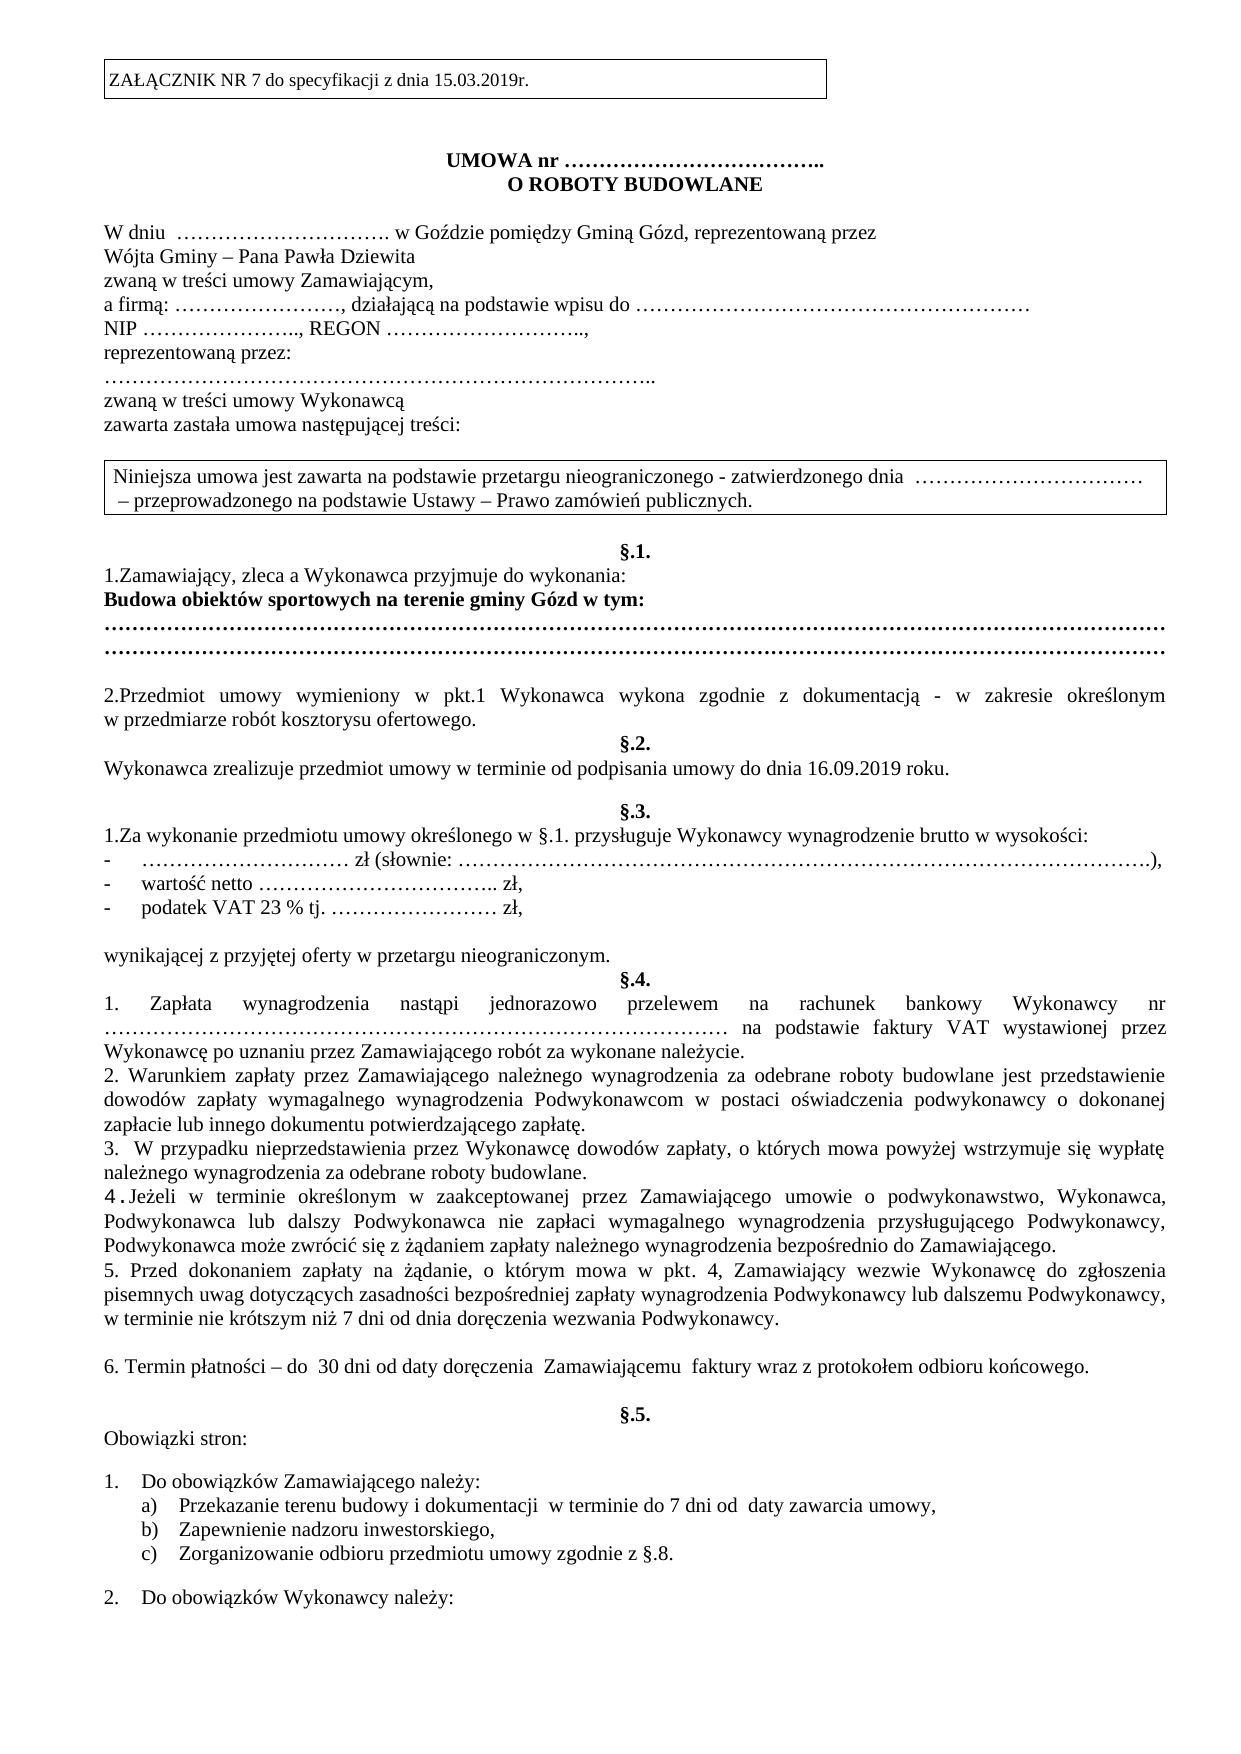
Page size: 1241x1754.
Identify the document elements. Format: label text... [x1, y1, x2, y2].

text …………………………………………………………………….. [103, 364, 1167, 388]
text 4.Jeżeli w terminie określonym w zaakceptowanej przez Zamawiającego umowie o podwykonawstwo, Wykonawca, Podwykonawca lub dalszy Podwykonawca nie zapłaci wymagalnego wynagrodzenia przysługującego Podwykonawcy, Podwykonawca może zwrócić się z żądaniem zapłaty należnego wynagrodzenia bezpośrednio do Zamawiającego. [103, 1184, 1167, 1257]
text zwaną w treści umowy Wykonawcą [103, 388, 1167, 412]
text Niniejsza umowa jest zawarta na podstawie przetargu nieograniczonego - zatwierdzonego dnia …………………………… [105, 461, 1166, 484]
text §.1. [103, 539, 1167, 563]
text a firmą: ……………………, działającą na podstawie wpisu do ………………………………………………… [103, 292, 1167, 316]
text 5. Przed dokonaniem zapłaty na żądanie, o którym mowa w pkt. 4, Zamawiający wezwie Wykonawcę do zgłoszenia pisemnych uwag dotyczących zasadności bezpośredniej zapłaty wynagrodzenia Podwykonawcy lub dalszemu Podwykonawcy, w terminie nie krótszym niż 7 dni od dnia doręczenia wezwania Podwykonawcy. [103, 1257, 1167, 1330]
list Zapewnienie nadzoru inwestorskiego, [141, 1517, 1167, 1541]
text W dniu …………………………. w Goździe pomiędzy Gminą Gózd, reprezentowaną przez [103, 220, 1167, 244]
text §.5. [103, 1402, 1167, 1426]
list Do obowiązków Zamawiającego należy: [103, 1469, 1167, 1493]
text zwaną w treści umowy Zamawiającym, [103, 268, 1167, 292]
text Obowiązki stron: [103, 1426, 1167, 1450]
text Wójta Gminy – Pana Pawła Dziewita [103, 244, 1167, 268]
list ………………………… zł (słownie: ……………………………………………………………………………………….), [103, 847, 1167, 871]
text ……………………………………………………………………………………………………………………………………… [103, 635, 1167, 659]
text §.2. [103, 731, 1167, 755]
text 1.Za wykonanie przedmiotu umowy określonego w §.1. przysługuje Wykonawcy wynagrodzenie brutto w wysokości: [103, 823, 1167, 847]
list Do obowiązków Wykonawcy należy: [103, 1584, 1167, 1609]
text 3. W przypadku nieprzedstawienia przez Wykonawcę dowodów zapłaty, o których mowa powyżej wstrzymuje się wypłatę należnego wynagrodzenia za odebrane roboty budowlane. [103, 1136, 1167, 1184]
text ……………………………………………………………………………………………………………………………………… [103, 611, 1167, 635]
text 2. Warunkiem zapłaty przez Zamawiającego należnego wynagrodzenia za odebrane roboty budowlane jest przedstawienie dowodów zapłaty wymagalnego wynagrodzenia Podwykonawcom w postaci oświadczenia podwykonawcy o dokonanej zapłacie lub innego dokumentu potwierdzającego zapłatę. [103, 1063, 1167, 1136]
subtitle O ROBOTY BUDOWLANE [103, 172, 1167, 196]
text UMOWA nr ……………………………….. [103, 148, 1167, 172]
text §.4. [103, 967, 1167, 991]
text Wykonawca zrealizuje przedmiot umowy w terminie od podpisania umowy do dnia 16.09.2019 roku. [103, 755, 1167, 779]
text – przeprowadzonego na podstawie Ustawy – Prawo zamówień publicznych. [105, 484, 1166, 514]
text wynikającej z przyjętej oferty w przetargu nieograniczonym. [103, 943, 1167, 967]
list wartość netto …………………………….. zł, [103, 871, 1167, 895]
text NIP ………………….., REGON ……………………….., [103, 316, 1167, 340]
text 1. Zapłata wynagrodzenia nastąpi jednorazowo przelewem na rachunek bankowy Wykonawcy nr ……………………………………………………………………………… na podstawie faktury VAT wystawionej przez Wykonawcę po uznaniu przez Zamawiającego robót za wykonane należycie. [103, 991, 1167, 1063]
list podatek VAT 23 % tj. …………………… zł, [103, 895, 1167, 919]
text ZAŁĄCZNIK NR 7 do specyfikacji z dnia 15.03.2019r. [105, 60, 826, 98]
text reprezentowaną przez: [103, 340, 1167, 364]
text 6. Termin płatności – do 30 dni od daty doręczenia Zamawiającemu faktury wraz z protokołem odbioru końcowego. [103, 1354, 1167, 1378]
text §.3. [103, 799, 1167, 823]
text Budowa obiektów sportowych na terenie gminy Gózd w tym: [103, 587, 1167, 611]
list Przekazanie terenu budowy i dokumentacji w terminie do 7 dni od daty zawarcia umowy, [141, 1493, 1167, 1517]
text 2.Przedmiot umowy wymieniony w pkt.1 Wykonawca wykona zgodnie z dokumentacją - w zakresie określonym w przedmiarze robót kosztorysu ofertowego. [103, 683, 1167, 731]
text zawarta zastała umowa następującej treści: [103, 412, 1167, 436]
text 1.Zamawiający, zleca a Wykonawca przyjmuje do wykonania: [103, 563, 1167, 587]
list Zorganizowanie odbioru przedmiotu umowy zgodnie z §.8. [141, 1541, 1167, 1565]
